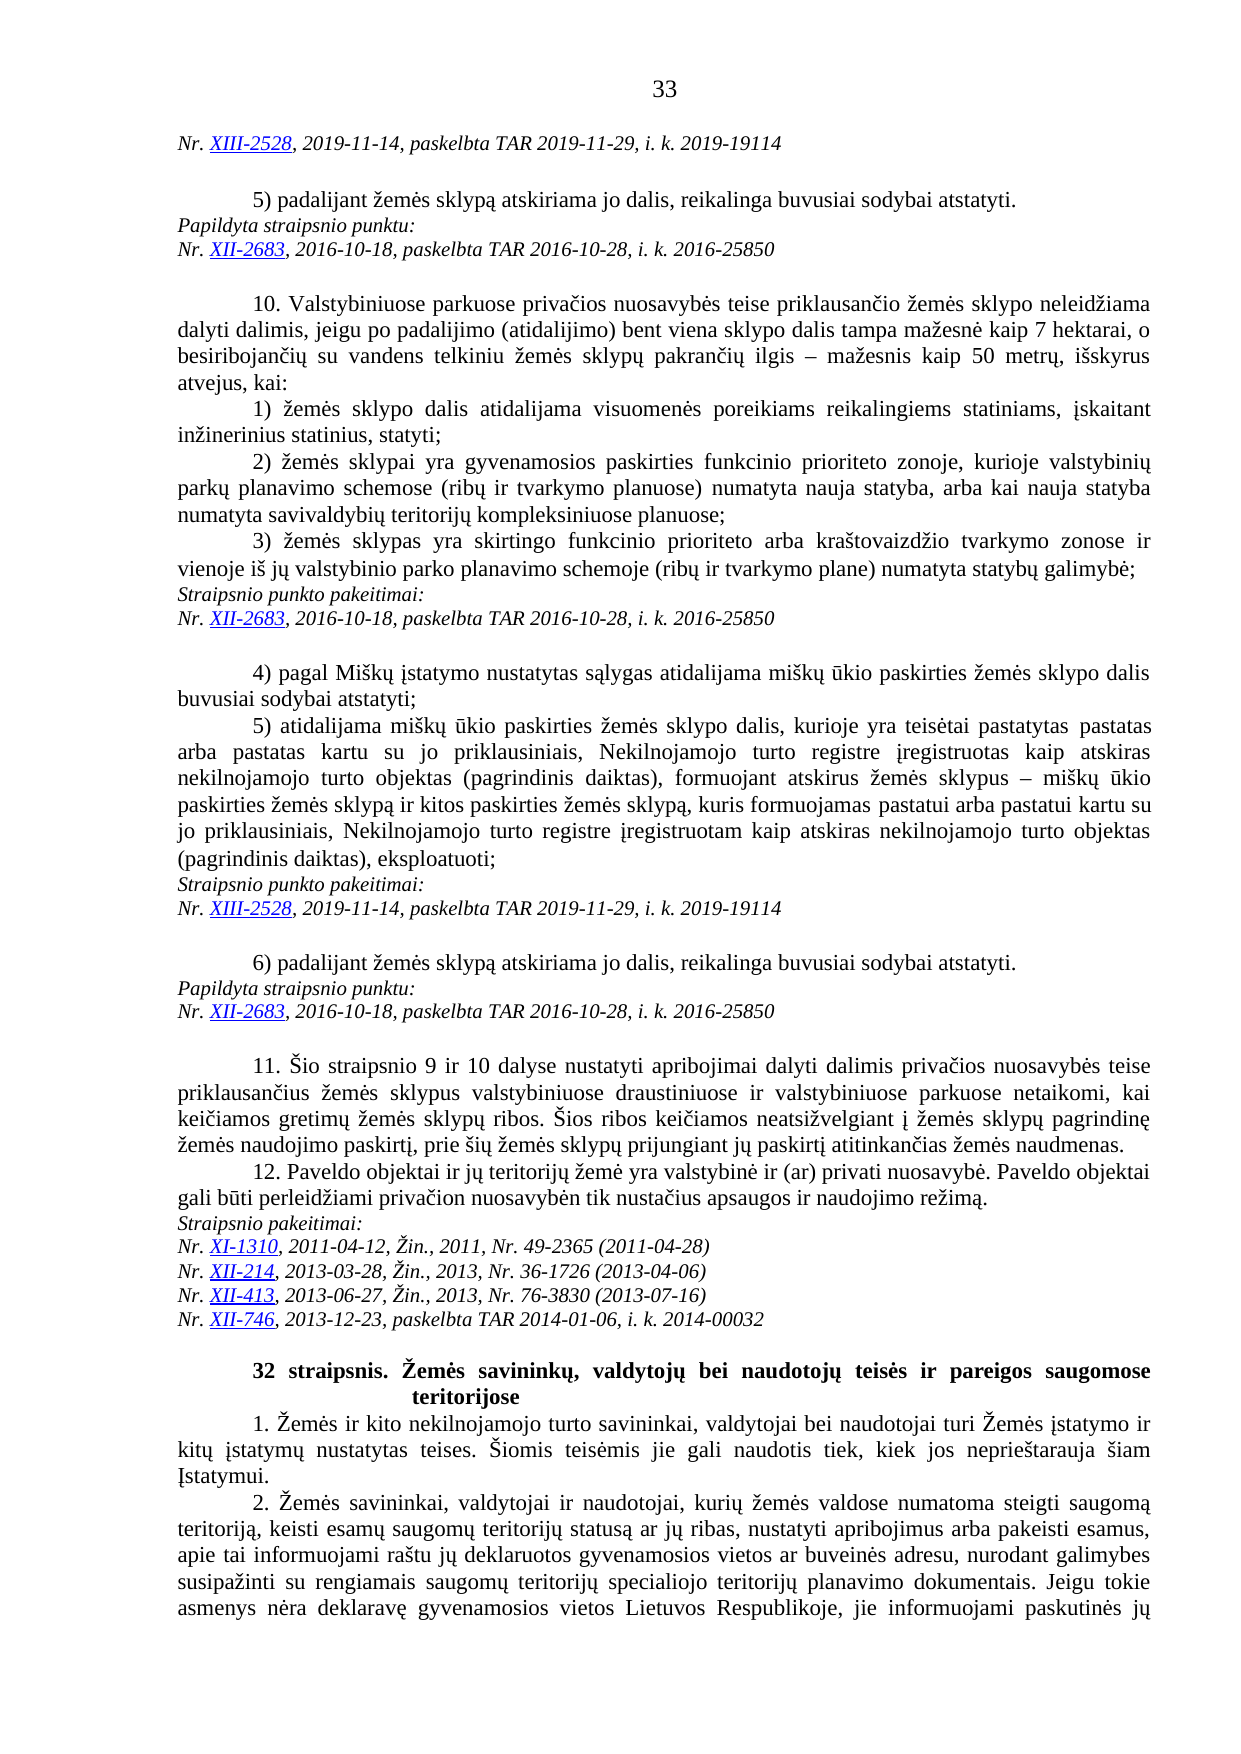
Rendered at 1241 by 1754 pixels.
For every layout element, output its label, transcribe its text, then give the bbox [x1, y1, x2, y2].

text 32 straipsnis. Žemės savininkų, valdytojų bei naudotojų teisės ir pareigos saugomose teritorijose [252, 1357, 1152, 1410]
text 11. Šio straipsnio 9 ir 10 dalyse nustatyti apribojimai dalyti dalimis privačios nuosavybės teise priklausančius žemės sklypus valstybiniuose draustiniuose ir valstybiniuose parkuose netaikomi, kai keičiamos gretimų žemės sklypų ribos. Šios ribos keičiamos neatsižvelgiant į žemės sklypų pagrindinę žemės naudojimo paskirtį, prie šių žemės sklypų prijungiant jų paskirtį atitinkančias žemės naudmenas. [177, 1052, 1152, 1158]
text Nr. XII-214, 2013-03-28, Žin., 2013, Nr. 36-1726 (2013-04-06) [177, 1258, 1152, 1283]
text Nr. XII-2683, 2016-10-18, paskelbta TAR 2016-10-28, i. k. 2016-25850 [177, 237, 1152, 261]
text 12. Paveldo objektai ir jų teritorijų žemė yra valstybinė ir (ar) privati nuosavybė. Paveldo objektai gali būti perleidžiami privačion nuosavybėn tik nustačius apsaugos ir naudojimo režimą. [177, 1158, 1152, 1210]
text Straipsnio punkto pakeitimai: [177, 872, 1152, 896]
text 5) atidalijama miškų ūkio paskirties žemės sklypo dalis, kurioje yra teisėtai pastatytas pastatas arba pastatas kartu su jo priklausiniais, Nekilnojamojo turto registre įregistruotas kaip atskiras nekilnojamojo turto objektas (pagrindinis daiktas), formuojant atskirus žemės sklypus – miškų ūkio paskirties žemės sklypą ir kitos paskirties žemės sklypą, kuris formuojamas pastatui arba pastatui kartu su jo priklausiniais, Nekilnojamojo turto registre įregistruotam kaip atskiras nekilnojamojo turto objektas (pagrindinis daiktas), eksploatuoti; [177, 712, 1152, 872]
text 5) padalijant žemės sklypą atskiriama jo dalis, reikalinga buvusiai sodybai atstatyti. [177, 184, 1152, 213]
text 2. Žemės savininkai, valdytojai ir naudotojai, kurių žemės valdose numatoma steigti saugomą teritoriją, keisti esamų saugomų teritorijų statusą ar jų ribas, nustatyti apribojimus arba pakeisti esamus, apie tai informuojami raštu jų deklaruotos gyvenamosios vietos ar buveinės adresu, nurodant galimybes susipažinti su rengiamais saugomų teritorijų specialiojo teritorijų planavimo dokumentais. Jeigu tokie asmenys nėra deklaravę gyvenamosios vietos Lietuvos Respublikoje, jie informuojami paskutinės jų [177, 1489, 1152, 1621]
text Nr. XII-746, 2013-12-23, paskelbta TAR 2014-01-06, i. k. 2014-00032 [177, 1307, 1152, 1331]
text 4) pagal Miškų įstatymo nustatytas sąlygas atidalijama miškų ūkio paskirties žemės sklypo dalis buvusiai sodybai atstatyti; [177, 659, 1152, 712]
text 6) padalijant žemės sklypą atskiriama jo dalis, reikalinga buvusiai sodybai atstatyti. [177, 949, 1152, 975]
text 3) žemės sklypas yra skirtingo funkcinio prioriteto arba kraštovaizdžio tvarkymo zonose ir vienoje iš jų valstybinio parko planavimo schemoje (ribų ir tvarkymo plane) numatyta statybų galimybė; [177, 527, 1152, 582]
text Nr. XII-413, 2013-06-27, Žin., 2013, Nr. 76-3830 (2013-07-16) [177, 1283, 1152, 1307]
text Straipsnio pakeitimai: [177, 1210, 1152, 1234]
text Nr. XII-2683, 2016-10-18, paskelbta TAR 2016-10-28, i. k. 2016-25850 [177, 606, 1152, 630]
text 1) žemės sklypo dalis atidalijama visuomenės poreikiams reikalingiems statiniams, įskaitant inžinerinius statinius, statyti; [177, 395, 1152, 448]
text Nr. XIII-2528, 2019-11-14, paskelbta TAR 2019-11-29, i. k. 2019-19114 [177, 896, 1152, 920]
text 10. Valstybiniuose parkuose privačios nuosavybės teise priklausančio žemės sklypo neleidžiama dalyti dalimis, jeigu po padalijimo (atidalijimo) bent viena sklypo dalis tampa mažesnė kaip 7 hektarai, o besiribojančių su vandens telkiniu žemės sklypų pakrančių ilgis – mažesnis kaip 50 metrų, išskyrus atvejus, kai: [177, 290, 1152, 395]
text 1. Žemės ir kito nekilnojamojo turto savininkai, valdytojai bei naudotojai turi Žemės įstatymo ir kitų įstatymų nustatytas teises. Šiomis teisėmis jie gali naudotis tiek, kiek jos neprieštarauja šiam Įstatymui. [177, 1410, 1152, 1489]
text Nr. XII-2683, 2016-10-18, paskelbta TAR 2016-10-28, i. k. 2016-25850 [177, 999, 1152, 1023]
text Papildyta straipsnio punktu: [177, 213, 1152, 237]
text Papildyta straipsnio punktu: [177, 975, 1152, 999]
text Nr. XIII-2528, 2019-11-14, paskelbta TAR 2019-11-29, i. k. 2019-19114 [177, 131, 1152, 155]
text Straipsnio punkto pakeitimai: [177, 582, 1152, 606]
text 2) žemės sklypai yra gyvenamosios paskirties funkcinio prioriteto zonoje, kurioje valstybinių parkų planavimo schemose (ribų ir tvarkymo planuose) numatyta nauja statyba, arba kai nauja statyba numatyta savivaldybių teritorijų kompleksiniuose planuose; [177, 448, 1152, 527]
text Nr. XI-1310, 2011-04-12, Žin., 2011, Nr. 49-2365 (2011-04-28) [177, 1234, 1152, 1258]
